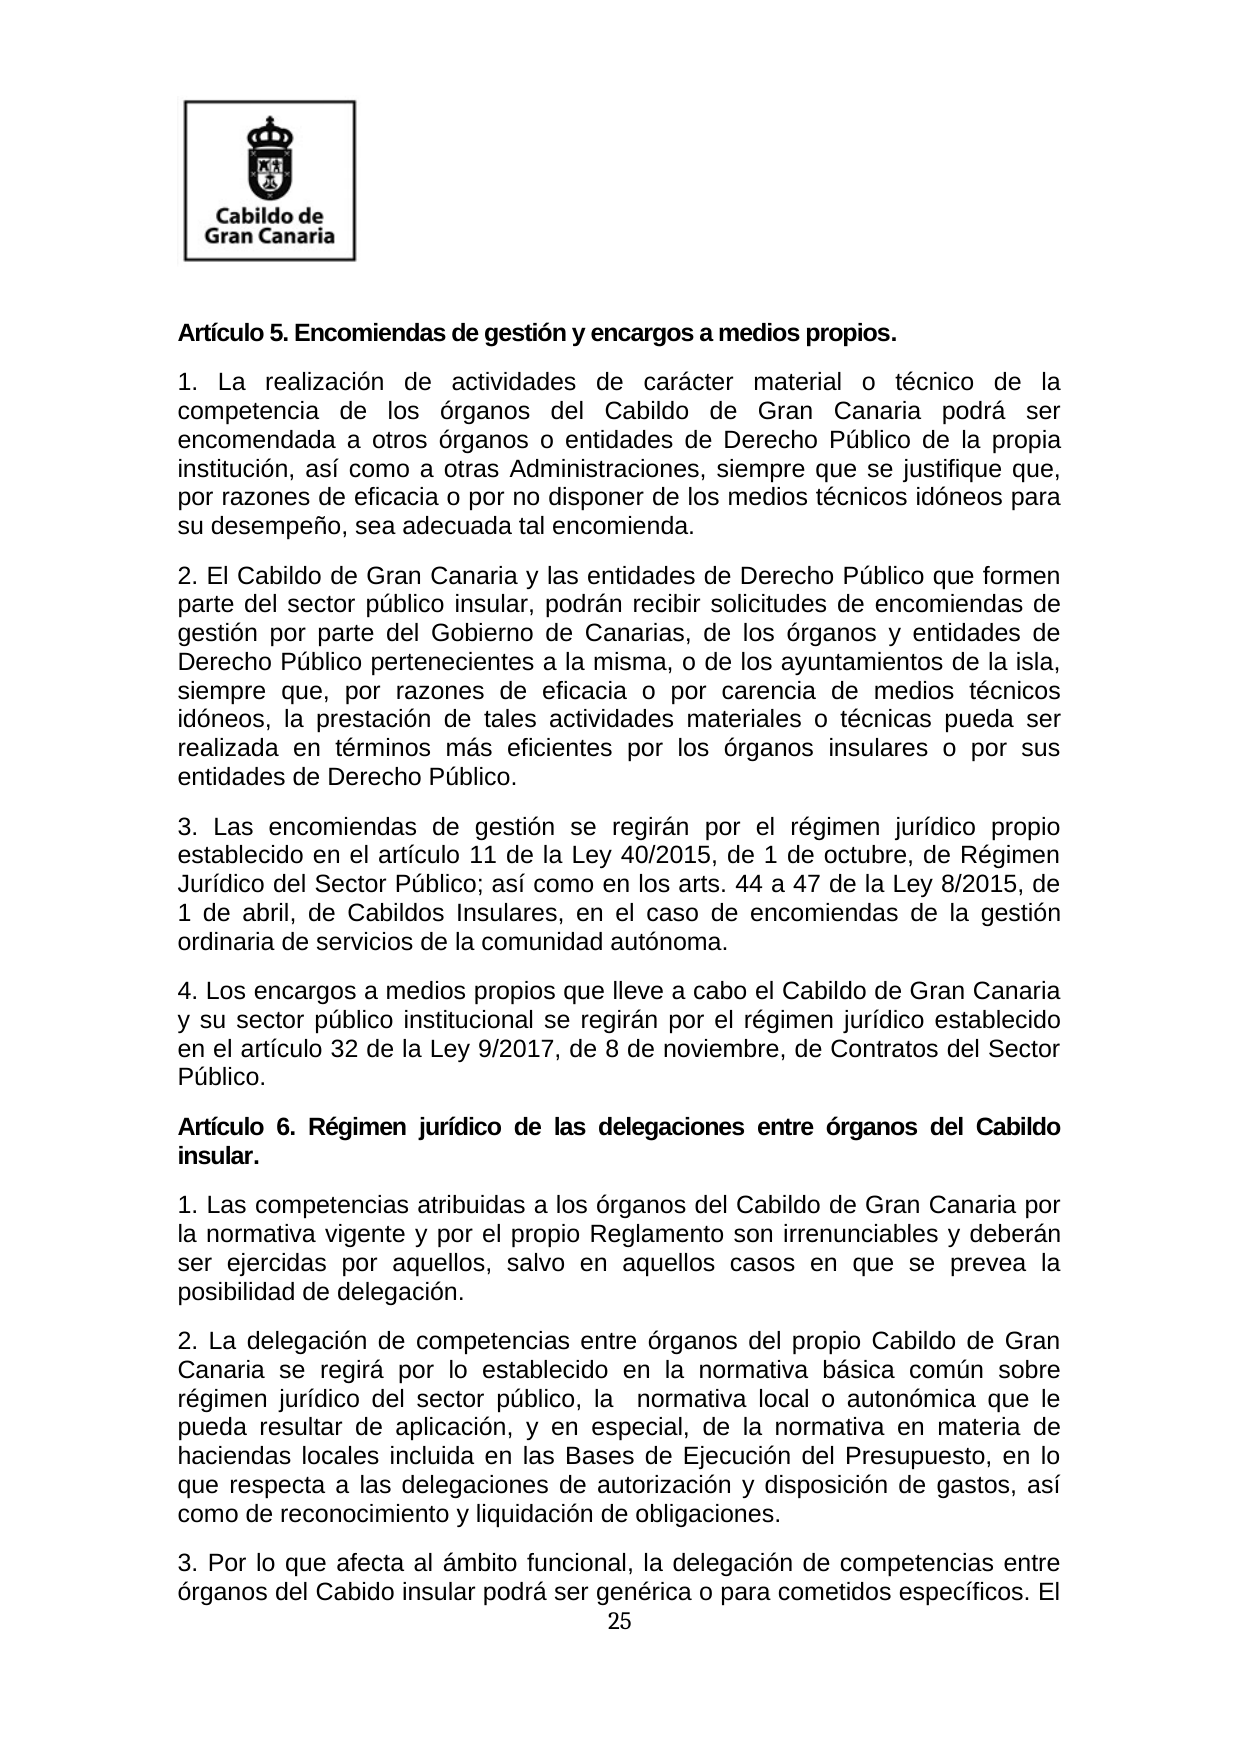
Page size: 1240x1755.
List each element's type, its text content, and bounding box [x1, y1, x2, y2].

text 2. La delegación de competencias entre órganos del propio Cabildo de Gran Canaria se regirá por lo establecido en la normativa básica común sobre régimen jurídico del sector público, la normativa local o autonómica que le pueda resultar de aplicación, y en especial, de la normativa en materia de haciendas locales incluida en las Bases de Ejecución del Presupuesto, en lo que respecta a las delegaciones de autorización y disposición de gastos, así como de reconocimiento y liquidación de obligaciones. [177, 1326, 1062, 1527]
text 1. Las competencias atribuidas a los órganos del Cabildo de Gran Canaria por la normativa vigente y por el propio Reglamento son irrenunciables y deberán ser ejercidas por aquellos, salvo en aquellos casos en que se prevea la posibilidad de delegación. [177, 1190, 1062, 1305]
text 3. Las encomiendas de gestión se regirán por el régimen jurídico propio establecido en el artículo 11 de la Ley 40/2015, de 1 de octubre, de Régimen Jurídico del Sector Público; así como en los arts. 44 a 47 de la Ley 8/2015, de 1 de abril, de Cabildos Insulares, en el caso de encomiendas de la gestión ordinaria de servicios de la comunidad autónoma. [177, 811, 1062, 955]
text 3. Por lo que afecta al ámbito funcional, la delegación de competencias entre órganos del Cabido insular podrá ser genérica o para cometidos específicos. El [177, 1548, 1062, 1606]
text 2. El Cabildo de Gran Canaria y las entidades de Derecho Público que formen parte del sector público insular, podrán recibir solicitudes de encomiendas de gestión por parte del Gobierno de Canarias, de los órganos y entidades de Derecho Público pertenecientes a la misma, o de los ayuntamientos de la isla, siempre que, por razones de eficacia o por carencia de medios técnicos idóneos, la prestación de tales actividades materiales o técnicas pueda ser realizada en términos más eficientes por los órganos insulares o por sus entidades de Derecho Público. [177, 561, 1062, 791]
text Artículo 5. Encomiendas de gestión y encargos a medios propios. [177, 318, 1062, 346]
text 1. La realización de actividades de carácter material o técnico de la competencia de los órganos del Cabildo de Gran Canaria podrá ser encomendada a otros órganos o entidades de Derecho Público de la propia institución, así como a otras Administraciones, siempre que se justifique que, por razones de eficacia o por no disponer de los medios técnicos idóneos para su desempeño, sea adecuada tal encomienda. [177, 367, 1062, 540]
text 4. Los encargos a medios propios que lleve a cabo el Cabildo de Gran Canaria y su sector público institucional se regirán por el régimen jurídico establecido en el artículo 32 de la Ley 9/2017, de 8 de noviembre, de Contratos del Sector Público. [177, 976, 1062, 1091]
text Artículo 6. Régimen jurídico de las delegaciones entre órganos del Cabildo insular. [177, 1112, 1062, 1169]
